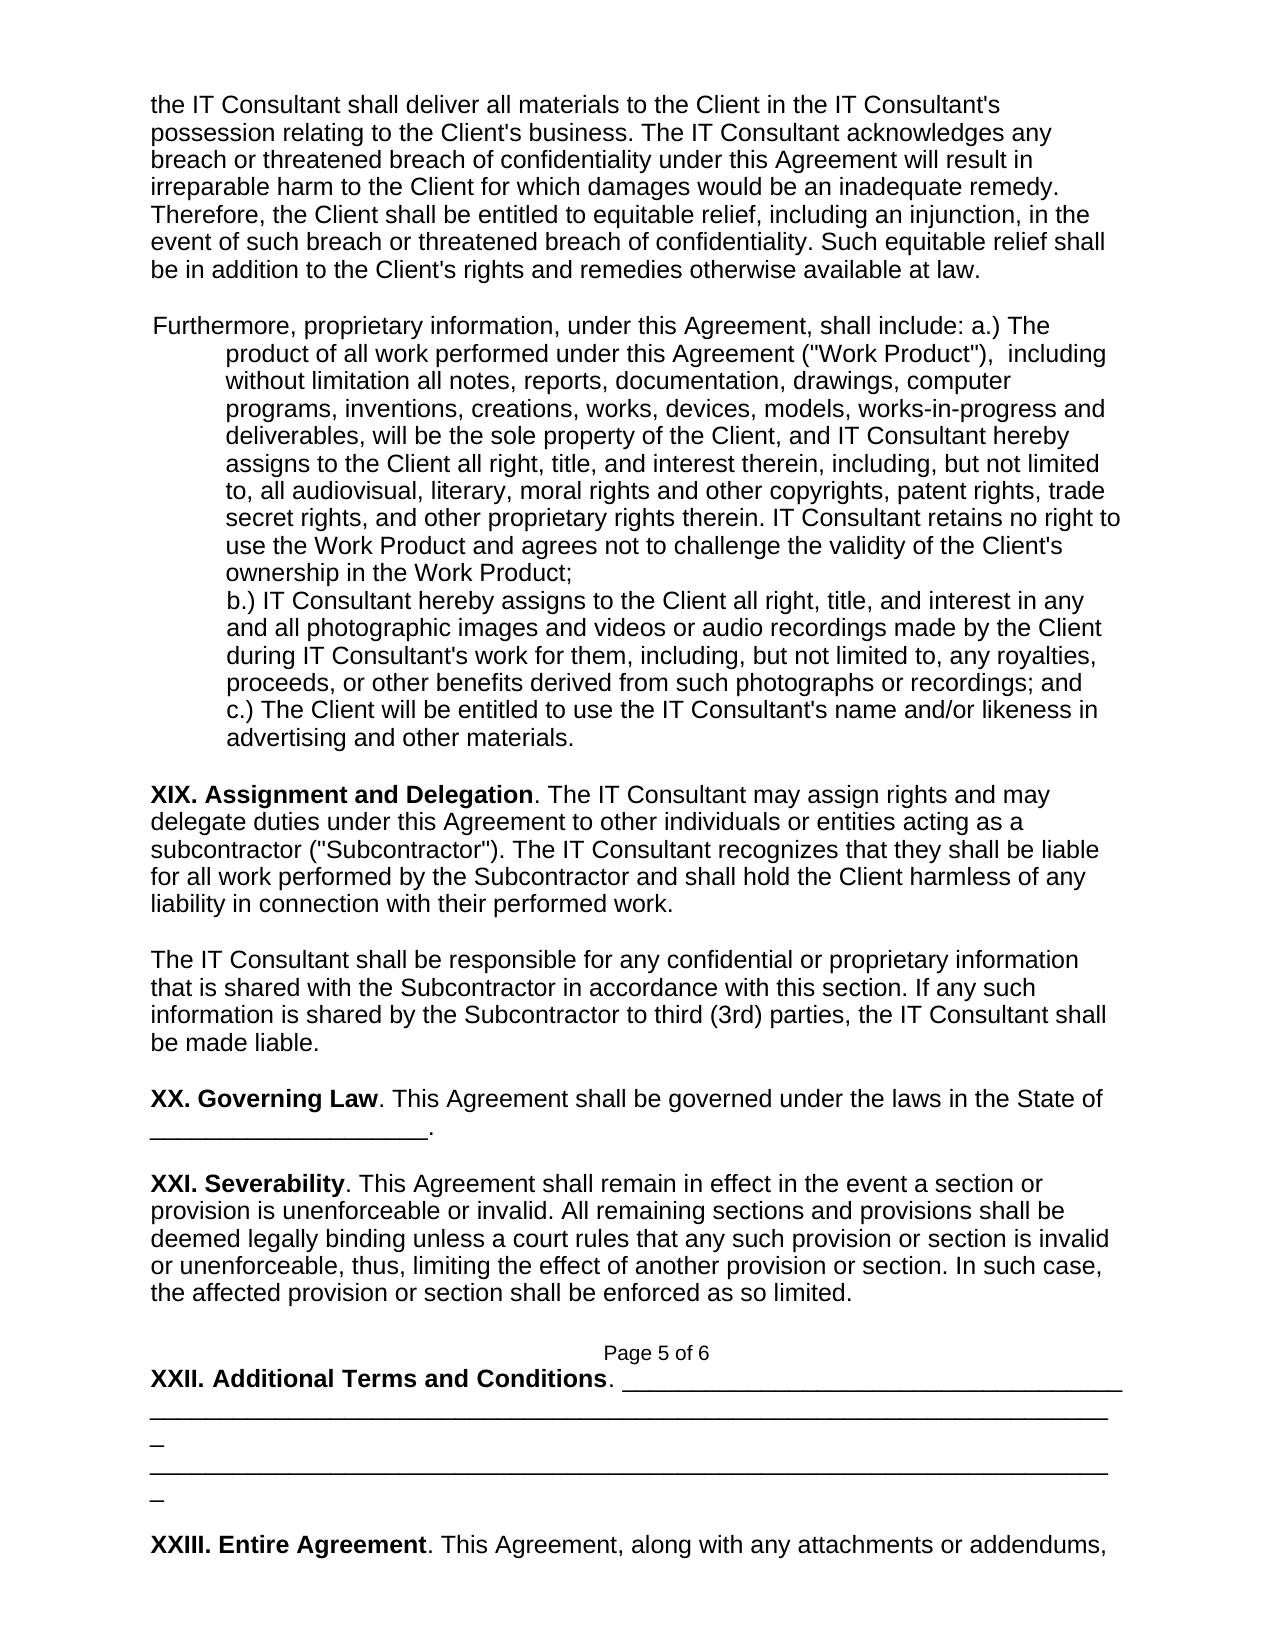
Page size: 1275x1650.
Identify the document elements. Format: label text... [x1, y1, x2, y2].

text b.) IT Consultant hereby assigns to the Client all right, title, and interest in any and all photographic images and videos or audio recordings made by the Client during IT Consultant's work for them, including, but not limited to, any royalties, proceeds, or other benefits derived from such photographs or recordings; and c.) The Client will be entitled to use the IT Consultant's name and/or likeness in advertising and other materials. [226, 587, 1109, 752]
text XXI. Severability. This Agreement shall remain in effect in the event a section or provision is unenforceable or invalid. All remaining sections and provisions shall be deemed legally binding unless a court rules that any such provision or section is invalid or unenforceable, thus, limiting the effect of another provision or section. In such case, the affected provision or section shall be enforced as so limited. [150, 1170, 1117, 1307]
text The IT Consultant shall be responsible for any confidential or proprietary information that is shared with the Subcontractor in accordance with this section. If any such information is shared by the Subcontractor to third (3rd) parties, the IT Consultant shall be made liable. [150, 947, 1115, 1057]
text the IT Consultant shall deliver all materials to the Client in the IT Consultant's possession relating to the Client's business. The IT Consultant acknowledges any breach or threatened breach of confidentiality under this Agreement will result in irreparable harm to the Client for which damages would be an inadequate remedy. Therefore, the Client shall be entitled to equitable relief, including an injunction, in the event of such breach or threatened breach of confidentiality. Such equitable relief shall be in addition to the Client's rights and remedies otherwise available at law. [150, 92, 1124, 283]
text XX. Governing Law. This Agreement shall be governed under the laws in the State of ____________________. [150, 1086, 1110, 1141]
text XIX. Assignment and Delegation. The IT Consultant may assign rights and may delegate duties under this Agreement to other individuals or entities acting as a subcontractor ("Subcontractor"). The IT Consultant recognizes that they shall be liable for all work performed by the Subcontractor and shall hold the Client harmless of any liability in connection with their performed work. [150, 781, 1108, 918]
text Furthermore, proprietary information, under this Agreement, shall include: a.) The product of all work performed under this Agreement ("Work Product"), including without limitation all notes, reports, documentation, drawings, computer programs, inventions, creations, works, devices, models, works-in-progress and deliverables, will be the sole property of the Client, and IT Consultant hereby assigns to the Client all right, title, and interest therein, including, but not limited to, all audiovisual, literary, moral rights and other copyrights, patent rights, trade secret rights, and other proprietary rights therein. IT Consultant retains no right to use the Work Product and agrees not to challenge the validity of the Client's ownership in the Work Product; [152, 313, 1129, 587]
text XXII. Additional Terms and Conditions. ____________________________________ ______________________________________________________________________ ______________________________________________________________________ [150, 1365, 1123, 1503]
text Page 5 of 6 [150, 1341, 1163, 1365]
text XXIII. Entire Agreement. This Agreement, along with any attachments or addendums, [150, 1532, 1128, 1559]
